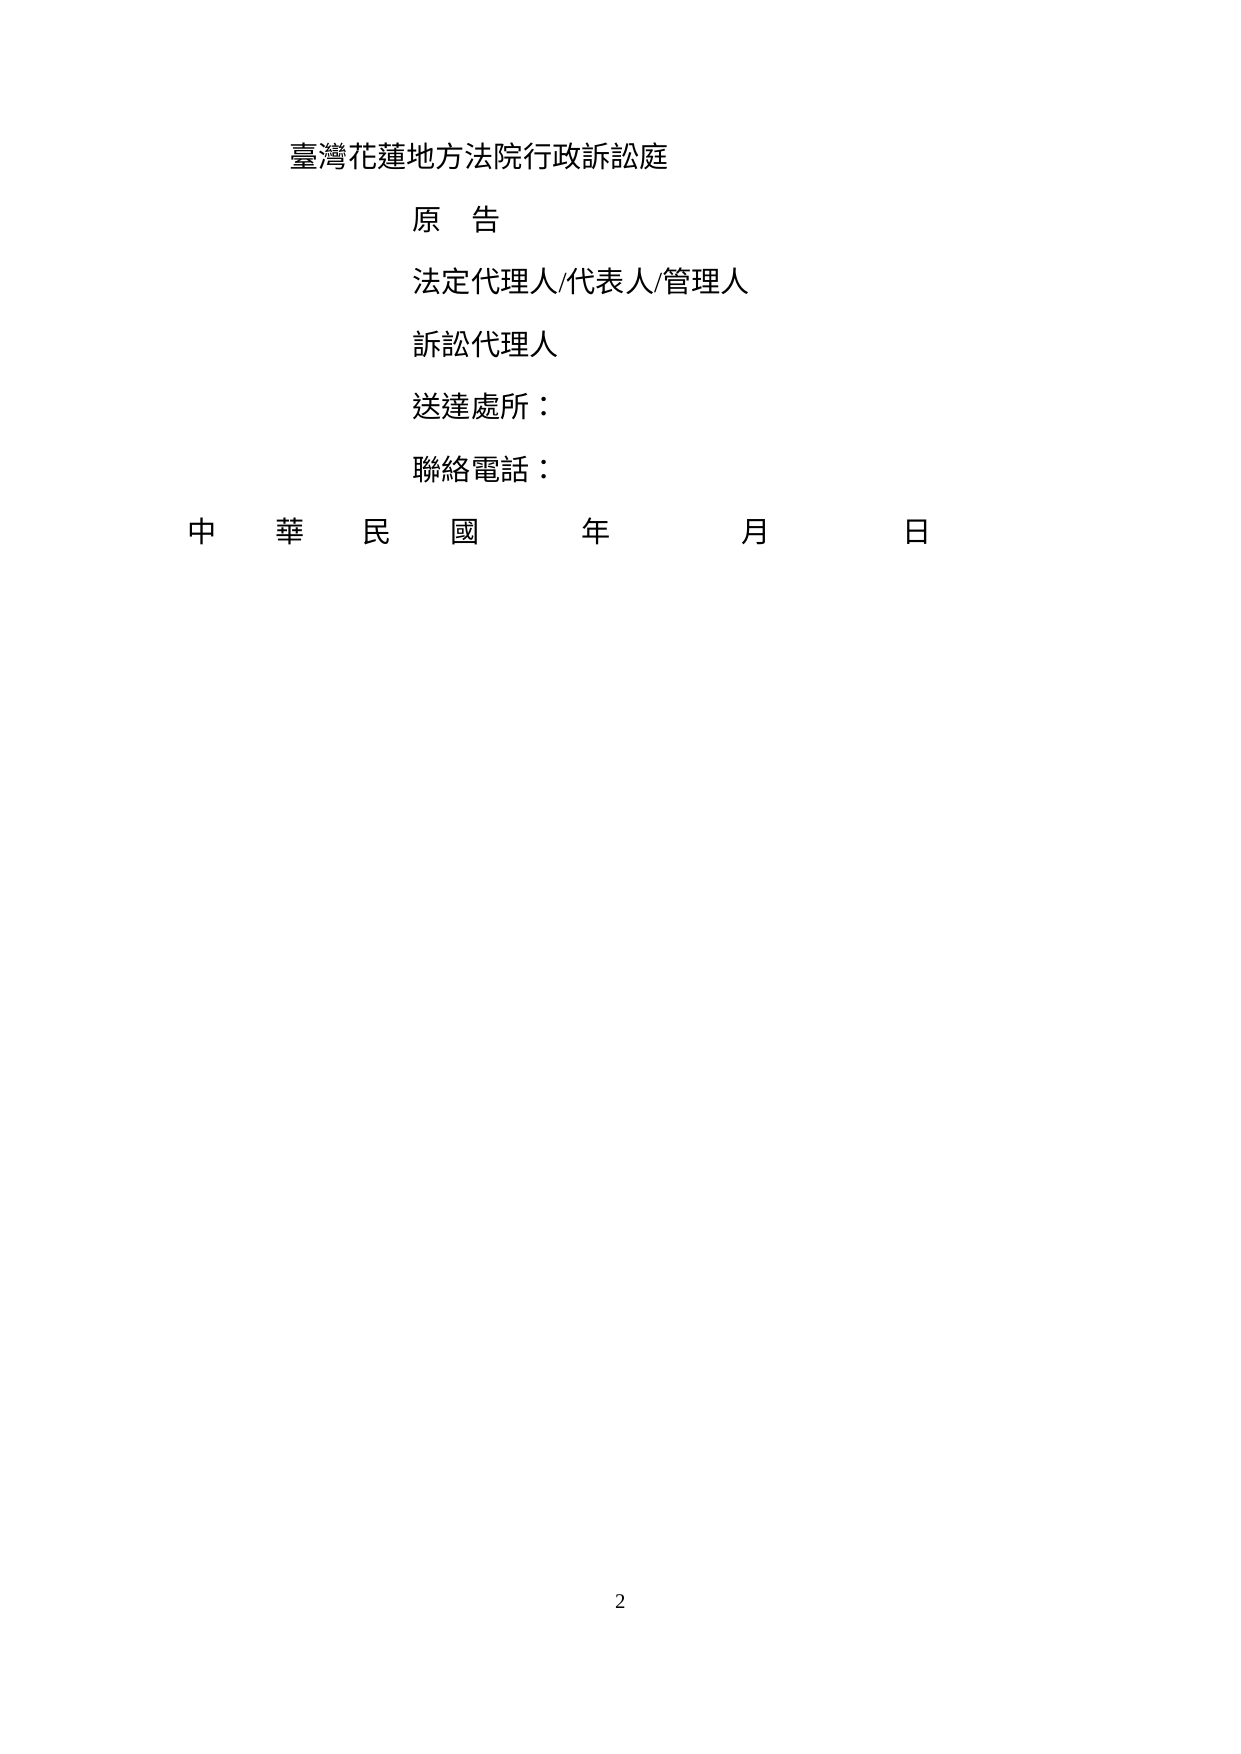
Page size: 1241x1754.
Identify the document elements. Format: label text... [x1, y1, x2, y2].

text 法定代理人/代表人/管理人 [412, 238, 1053, 301]
text 聯絡電話： [412, 426, 1053, 488]
text 送達處所： [412, 363, 1053, 426]
text 訴訟代理人 [412, 301, 1053, 363]
text 原 告 [412, 176, 1053, 238]
text 臺灣花蓮地方法院行政訴訟庭 [187, 113, 1053, 176]
text 中 華 民 國 年 月 日 [187, 488, 1053, 551]
